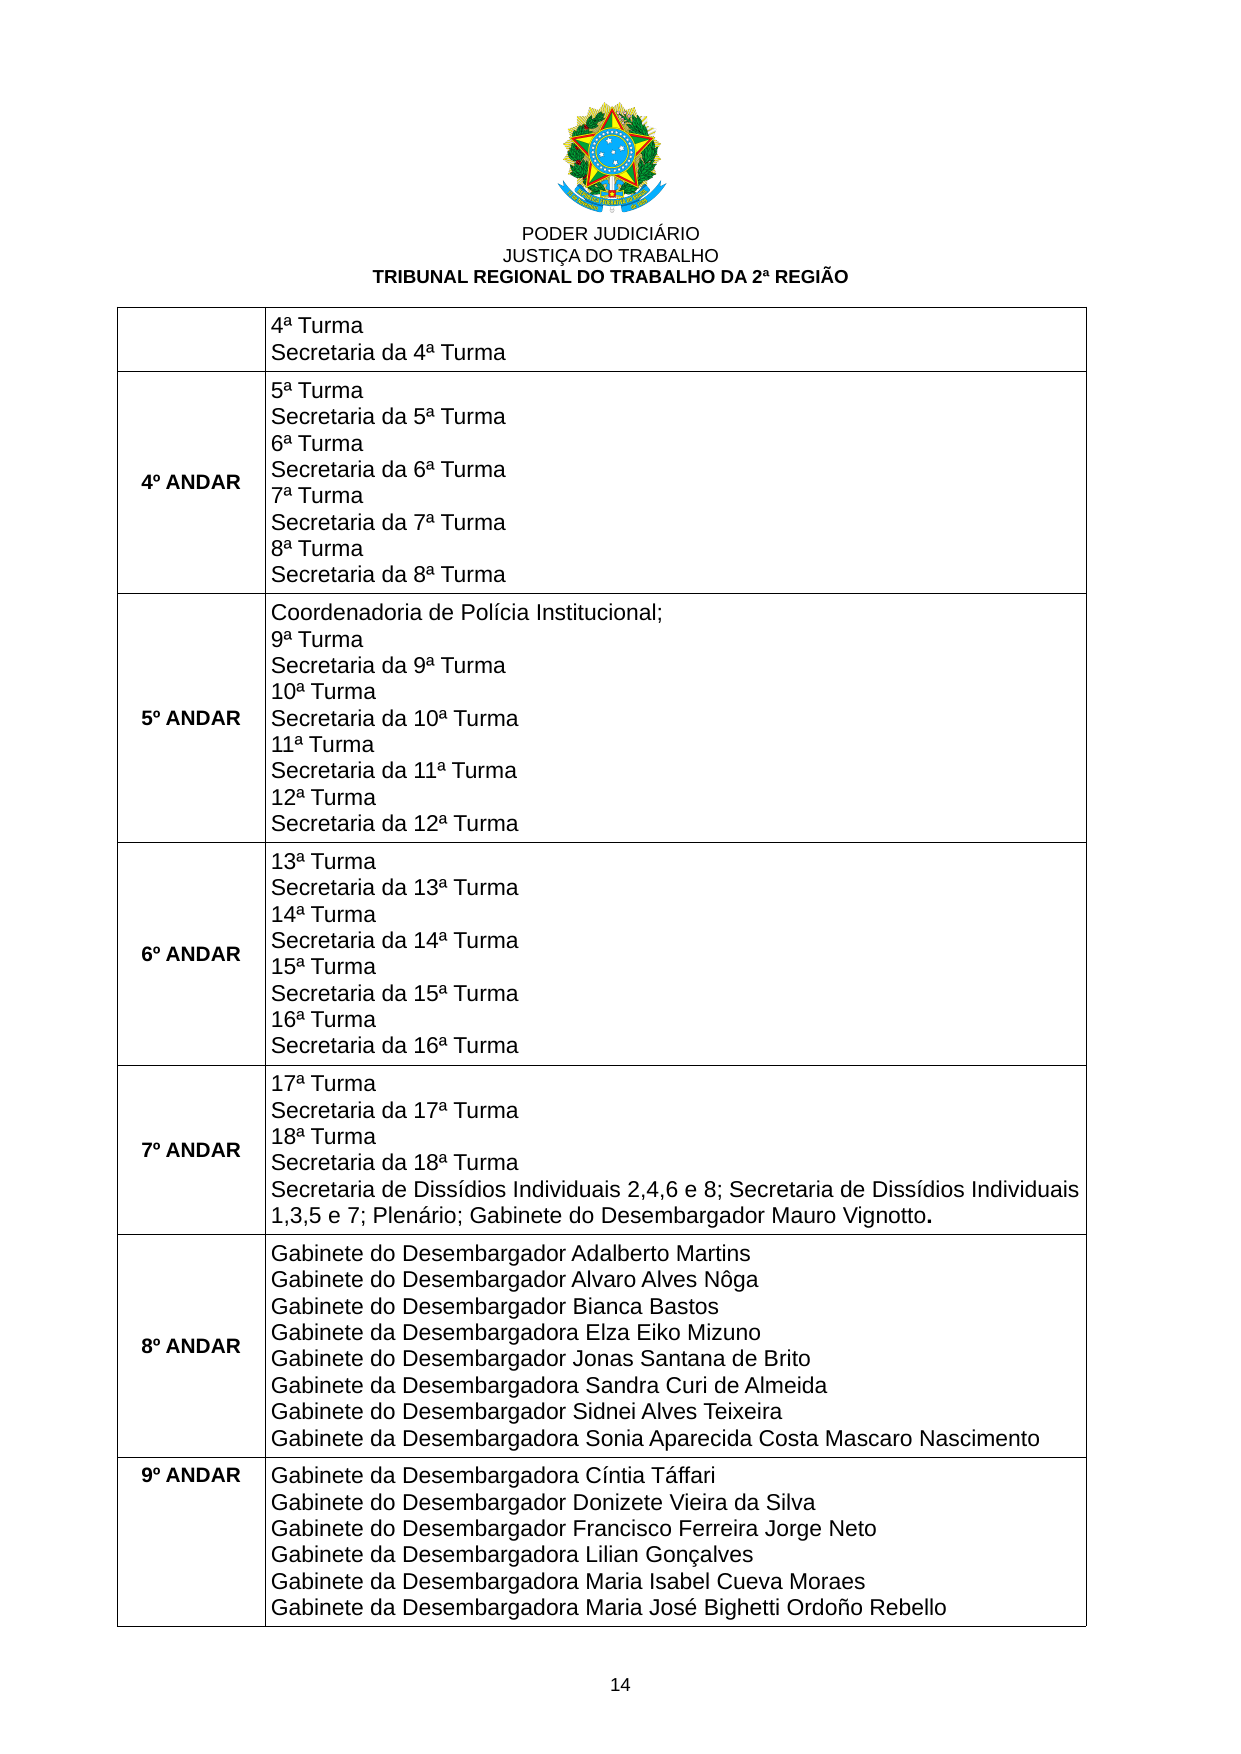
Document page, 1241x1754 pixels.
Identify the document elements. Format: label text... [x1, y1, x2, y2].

table_cell 7º ANDAR [118, 1066, 265, 1234]
table_cell 4ª Turma Secretaria da 4ª Turma [266, 308, 1086, 371]
table_cell Coordenadoria de Polícia Institucional; 9ª Turma Secretaria da 9ª Turma 10ª Turma Secretaria da 10ª Turma 11ª Turma Secretaria da 11ª Turma 12ª Turma Secretaria da 12ª Turma [266, 594, 1086, 842]
table_cell 8º ANDAR [118, 1235, 265, 1457]
table_cell 13ª Turma Secretaria da 13ª Turma 14ª Turma Secretaria da 14ª Turma 15ª Turma Secretaria da 15ª Turma 16ª Turma Secretaria da 16ª Turma [266, 843, 1086, 1064]
table_cell Gabinete do Desembargador Adalberto Martins Gabinete do Desembargador Alvaro Alves Nôga Gabinete do Desembargador Bianca Bastos Gabinete da Desembargadora Elza Eiko Mizuno Gabinete do Desembargador Jonas Santana de Brito Gabinete da Desembargadora Sandra Curi de Almeida Gabinete do Desembargador Sidnei Alves Teixeira Gabinete da Desembargadora Sonia Aparecida Costa Mascaro Nascimento [266, 1235, 1086, 1457]
table_cell 17ª Turma Secretaria da 17ª Turma 18ª Turma Secretaria da 18ª Turma Secretaria de Dissídios Individuais 2,4,6 e 8; Secretaria de Dissídios Individuais 1,3,5 e 7; Plenário; Gabinete do Desembargador Mauro Vignotto. [266, 1066, 1086, 1234]
table_cell 6º ANDAR [118, 843, 265, 1064]
table_cell Gabinete da Desembargadora Cíntia Táffari Gabinete do Desembargador Donizete Vieira da Silva Gabinete do Desembargador Francisco Ferreira Jorge Neto Gabinete da Desembargadora Lilian Gonçalves Gabinete da Desembargadora Maria Isabel Cueva Moraes Gabinete da Desembargadora Maria José Bighetti Ordoño Rebello [266, 1458, 1086, 1626]
table_cell 9º ANDAR [118, 1458, 265, 1626]
table_cell [118, 308, 265, 371]
table_cell 5º ANDAR [118, 594, 265, 842]
table_cell 5ª Turma Secretaria da 5ª Turma 6ª Turma Secretaria da 6ª Turma 7ª Turma Secretaria da 7ª Turma 8ª Turma Secretaria da 8ª Turma [266, 372, 1086, 593]
table_cell 4º ANDAR [118, 372, 265, 593]
